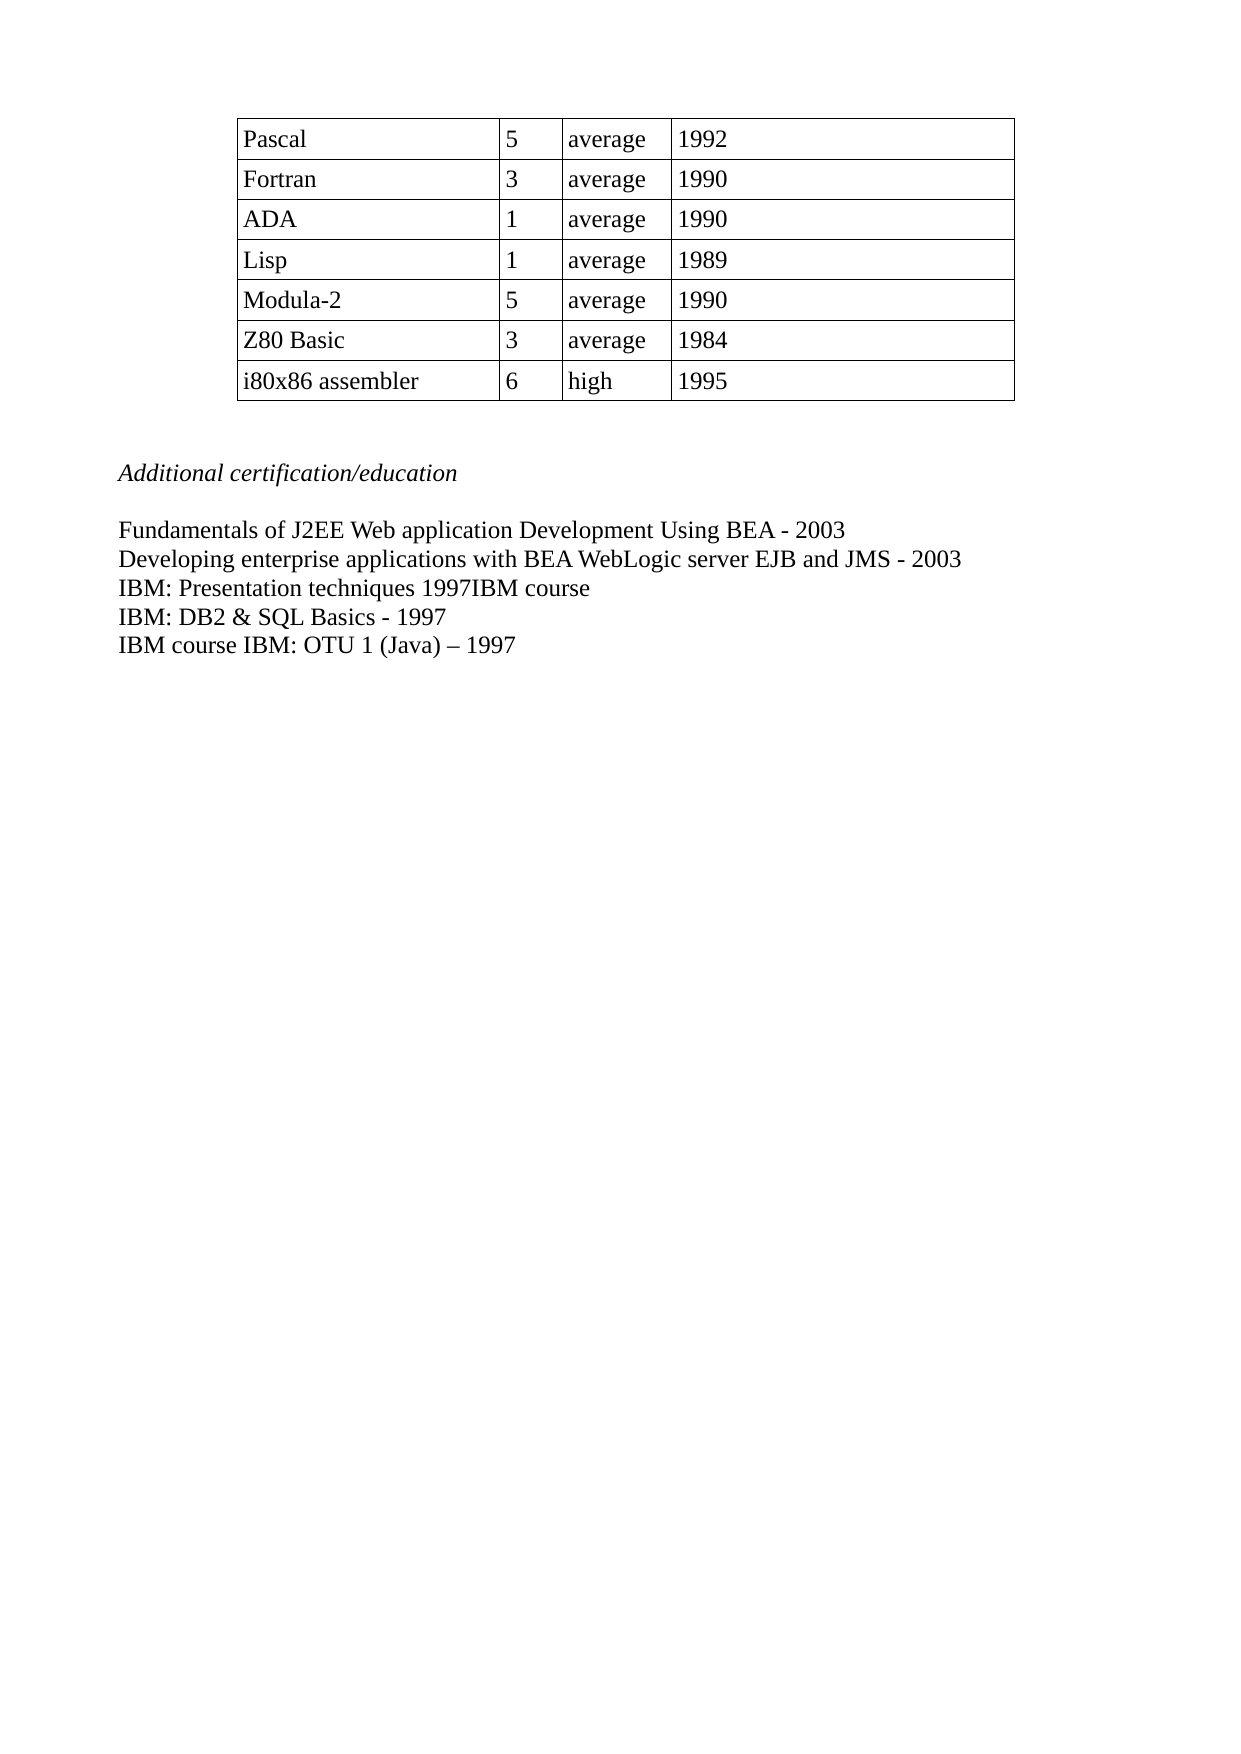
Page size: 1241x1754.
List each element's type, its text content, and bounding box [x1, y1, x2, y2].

table_cell 5 [500, 119, 562, 158]
table_cell 3 [500, 321, 562, 360]
table_cell average [563, 200, 671, 239]
table_cell average [563, 160, 671, 199]
text IBM: Presentation techniques 1997IBM course [118, 573, 1122, 602]
table_cell 1990 [672, 200, 1014, 239]
table_cell average [563, 240, 671, 279]
table_cell i80x86 assembler [238, 361, 499, 400]
table_cell 1995 [672, 361, 1014, 400]
table_cell 1 [500, 200, 562, 239]
table_cell 1 [500, 240, 562, 279]
table_cell average [563, 321, 671, 360]
table_cell Lisp [238, 240, 499, 279]
table_cell average [563, 280, 671, 320]
table_cell ADA [238, 200, 499, 239]
table_cell 6 [500, 361, 562, 400]
text Additional certification/education [118, 458, 1122, 487]
text Fundamentals of J2EE Web application Development Using BEA - 2003 [118, 515, 1122, 544]
table_cell Fortran [238, 160, 499, 199]
table_cell average [563, 119, 671, 158]
table_cell Pascal [238, 119, 499, 158]
table_cell 1990 [672, 160, 1014, 199]
table_cell 1984 [672, 321, 1014, 360]
text Developing enterprise applications with BEA WebLogic server EJB and JMS - 2003 [118, 544, 1122, 573]
table_cell Z80 Basic [238, 321, 499, 360]
table_cell 5 [500, 280, 562, 320]
table_cell 1992 [672, 119, 1014, 158]
text IBM course IBM: OTU 1 (Java) – 1997 [118, 630, 1122, 659]
table_cell 1990 [672, 280, 1014, 320]
table_cell Modula-2 [238, 280, 499, 320]
table_cell 3 [500, 160, 562, 199]
table_cell high [563, 361, 671, 400]
text IBM: DB2 & SQL Basics - 1997 [118, 602, 1122, 630]
table_cell 1989 [672, 240, 1014, 279]
